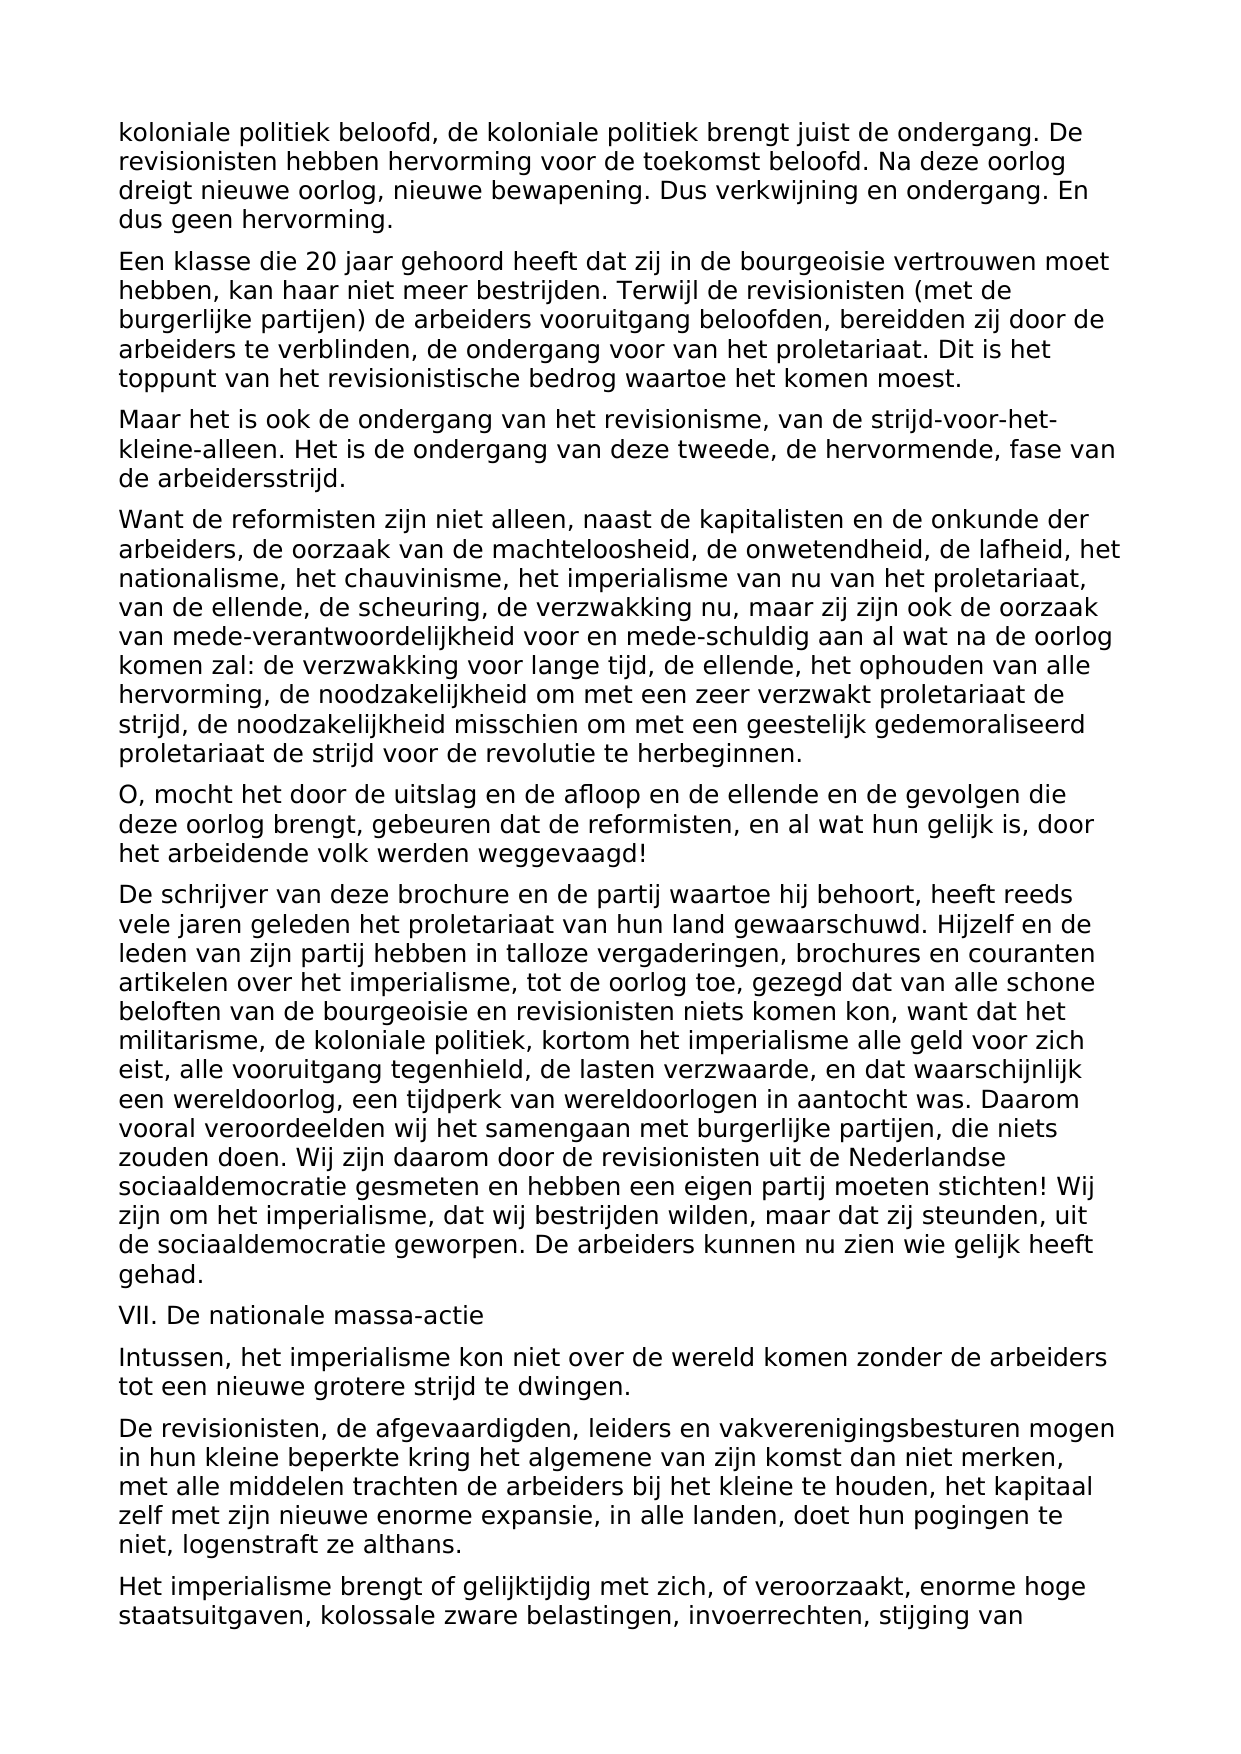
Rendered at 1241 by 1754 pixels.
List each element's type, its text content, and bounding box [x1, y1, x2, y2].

text Een klasse die 20 jaar gehoord heeft dat zij in de bourgeoisie vertrouwen moet hebben, kan haar niet meer bestrijden. Terwijl de revisionisten (met de burgerlijke partijen) de arbeiders vooruitgang beloofden, bereidden zij door de arbeiders te verblinden, de ondergang voor van het proletariaat. Dit is het toppunt van het revisionistische bedrog waartoe het komen moest. [118, 247, 1122, 393]
text De schrijver van deze brochure en de partij waartoe hij behoort, heeft reeds vele jaren geleden het proletariaat van hun land gewaarschuwd. Hijzelf en de leden van zijn partij hebben in talloze vergaderingen, brochures en couranten artikelen over het imperialisme, tot de oorlog toe, gezegd dat van alle schone beloften van de bourgeoisie en revisionisten niets komen kon, want dat het militarisme, de koloniale politiek, kortom het imperialisme alle geld voor zich eist, alle vooruitgang tegenhield, de lasten verzwaarde, en dat waarschijnlijk een wereldoorlog, een tijdperk van wereldoorlogen in aantocht was. Daarom vooral veroordeelden wij het samengaan met burgerlijke partijen, die niets zouden doen. Wij zijn daarom door de revisionisten uit de Nederlandse sociaaldemocratie gesmeten en hebben een eigen partij moeten stichten! Wij zijn om het imperialisme, dat wij bestrijden wilden, maar dat zij steunden, uit de sociaaldemocratie geworpen. De arbeiders kunnen nu zien wie gelijk heeft gehad. [118, 881, 1122, 1289]
text Intussen, het imperialisme kon niet over de wereld komen zonder de arbeiders tot een nieuwe grotere strijd te dwingen. [118, 1343, 1122, 1401]
text Het imperialisme brengt of gelijktijdig met zich, of veroorzaakt, enorme hoge staatsuitgaven, kolossale zware belastingen, invoerrechten, stijging van [118, 1572, 1122, 1631]
text koloniale politiek beloofd, de koloniale politiek brengt juist de ondergang. De revisionisten hebben hervorming voor de toekomst beloofd. Na deze oorlog dreigt nieuwe oorlog, nieuwe bewapening. Dus verkwijning en ondergang. En dus geen hervorming. [118, 118, 1122, 235]
text De revisionisten, de afgevaardigden, leiders en vakverenigingsbesturen mogen in hun kleine beperkte kring het algemene van zijn komst dan niet merken, met alle middelen trachten de arbeiders bij het kleine te houden, het kapitaal zelf met zijn nieuwe enorme expansie, in alle landen, doet hun pogingen te niet, logenstraft ze althans. [118, 1414, 1122, 1560]
text Want de reformisten zijn niet alleen, naast de kapitalisten en de onkunde der arbeiders, de oorzaak van de machteloosheid, de onwetendheid, de lafheid, het nationalisme, het chauvinisme, het imperialisme van nu van het proletariaat, van de ellende, de scheuring, de verzwakking nu, maar zij zijn ook de oorzaak van mede-verantwoordelijkheid voor en mede-schuldig aan al wat na de oorlog komen zal: de verzwakking voor lange tijd, de ellende, het ophouden van alle hervorming, de noodzakelijkheid om met een zeer verzwakt proletariaat de strijd, de noodzakelijkheid misschien om met een geestelijk gedemoraliseerd proletariaat de strijd voor de revolutie te herbeginnen. [118, 506, 1122, 768]
text O, mocht het door de uitslag en de afloop en de ellende en de gevolgen die deze oorlog brengt, gebeuren dat de reformisten, en al wat hun gelijk is, door het arbeidende volk werden weggevaagd! [118, 781, 1122, 868]
text VII. De nationale massa-actie [118, 1301, 1122, 1331]
text Maar het is ook de ondergang van het revisionisme, van de strijd-voor-het-kleine-alleen. Het is de ondergang van deze tweede, de hervormende, fase van de arbeidersstrijd. [118, 406, 1122, 493]
